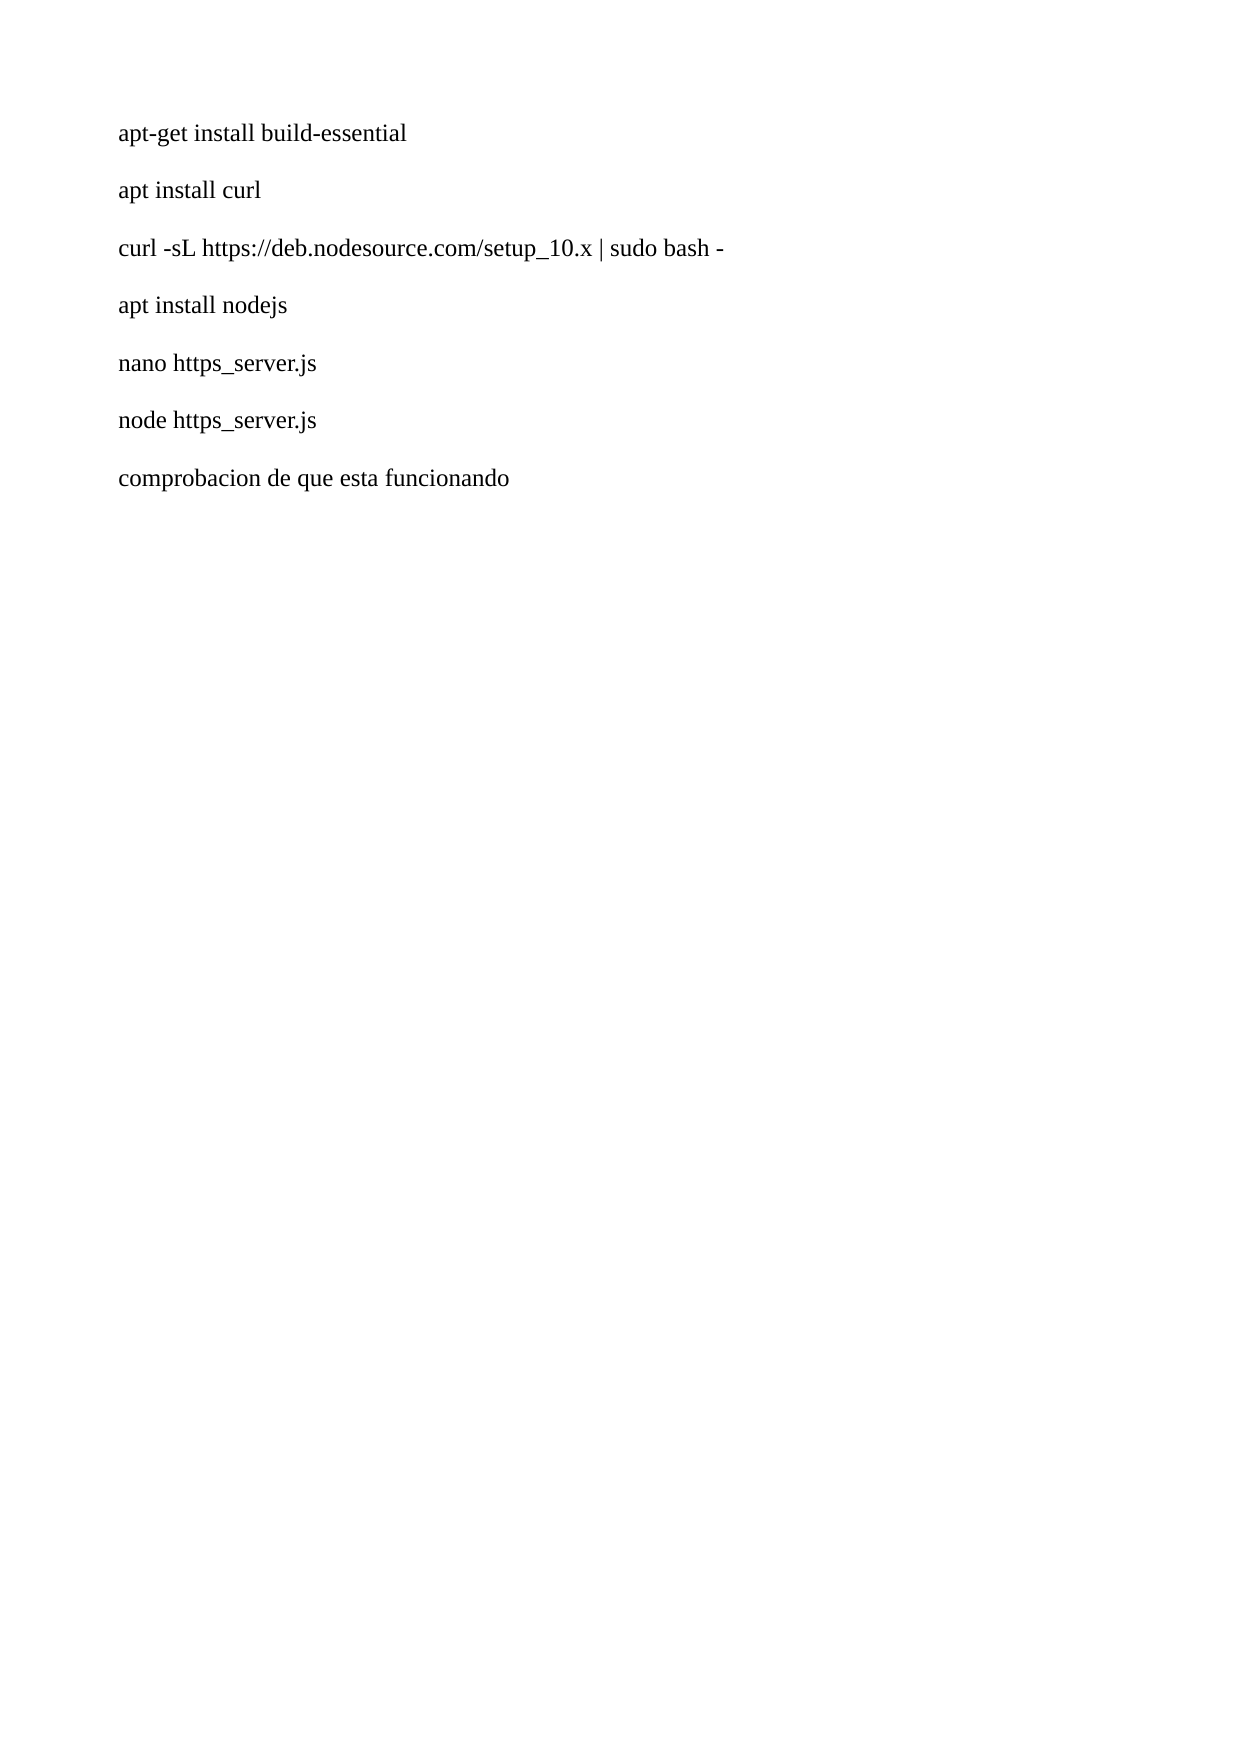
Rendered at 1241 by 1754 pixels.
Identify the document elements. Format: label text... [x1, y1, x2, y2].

text apt install nodejs [118, 291, 1122, 319]
text comprobacion de que esta funcionando [118, 463, 1122, 492]
text node https_server.js [118, 406, 1122, 434]
text nano https_server.js [118, 348, 1122, 377]
text curl -sL https://deb.nodesource.com/setup_10.x | sudo bash - [118, 233, 1122, 262]
text apt install curl [118, 176, 1122, 204]
text apt-get install build-essential [118, 118, 1122, 147]
